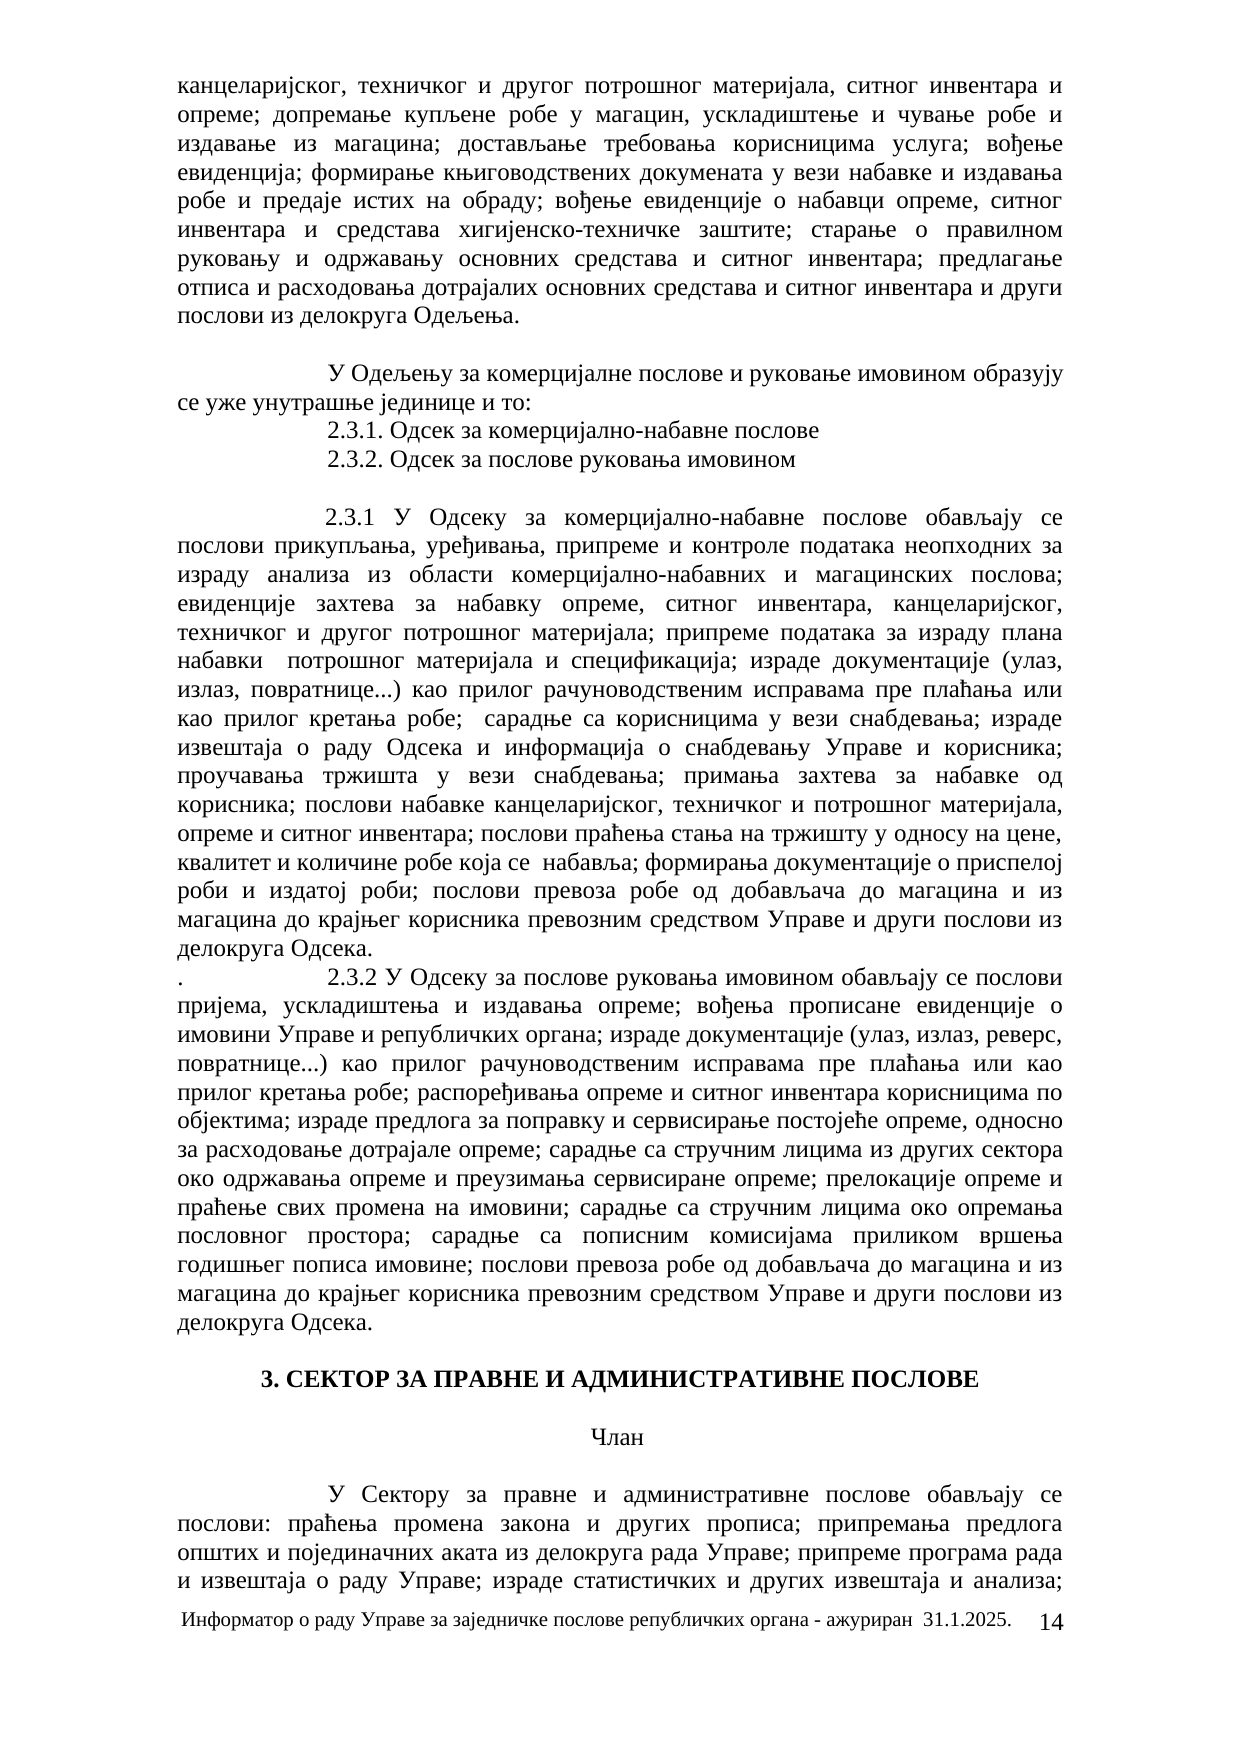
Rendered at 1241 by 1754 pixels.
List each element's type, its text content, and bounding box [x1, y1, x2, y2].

text . 2.3.2 У Одсеку за послове руковања имовином обављају се послови пријема, ускладиштења и издавања опреме; вођења прописане евиденције о имовини Управе и републичких органа; израде документације (улаз, излаз, реверс, повратнице...) као прилог рачуноводственим исправама пре плаћања или као прилог кретања робе; распоређивања опреме и ситног инвентара корисницима по објектима; израде предлога за поправку и сервисирање постојеће опреме, односно за расходовање дотрајале опреме; сарадње са стручним лицима из других сектора око одржавања опреме и преузимања сервисиране опреме; прелокације опреме и праћење свих промена на имовини; сарадње са стручним лицима око опремања пословног простора; сарадње са пописним комисијама приликом вршења годишњег пописа имовине; послови превоза робе од добављача до магацина и из магацина до крајњег корисника превозним средством Управе и други послови из делокруга Одсека. [177, 962, 1063, 1336]
text 3. СЕКТОР ЗА ПРАВНЕ И АДМИНИСТРАТИВНЕ ПОСЛОВЕ [177, 1364, 1063, 1393]
text 2.3.1 У Одсеку за комерцијално-набавне послове обављају се послови прикупљања, уређивања, припреме и контроле података неопходних за израду анализа из области комерцијално-набавних и магацинских послова; евиденције захтева за набавку опреме, ситног инвентара, канцеларијског, техничког и другог потрошног материјала; припреме података за израду плана набавки потрошног материјала и спецификација; израде документације (улаз, излаз, повратнице...) као прилог рачуноводственим исправама пре плаћања или као прилог кретања робе; сарадње са корисницима у вези снабдевања; израде извештаја о раду Одсека и информација о снабдевању Управе и корисника; проучавања тржишта у вези снабдевања; примања захтева за набавке од корисника; послови набавке канцеларијског, техничког и потрошног материјала, опреме и ситног инвентара; послови праћења стања на тржишту у односу на цене, квалитет и количине робе која се набавља; формирања документације о приспелој роби и издатој роби; послови превоза робе од добављача до магацина и из магацина до крајњег корисника превозним средством Управе и други послови из делокруга Одсека. [177, 502, 1063, 962]
text 2.3.1. Одсек за комерцијално-набавне послове [177, 416, 1063, 444]
text У Одељењу за комерцијалне послове и руковање имовином образују се уже унутрашње јединице и то: [177, 358, 1063, 416]
text Члан [177, 1422, 1063, 1451]
text канцеларијског, техничког и другог потрошног материјала, ситног инвентара и опреме; допремање купљене робе у магацин, ускладиштење и чување робе и издавање из магацина; достављање требовања корисницима услуга; вођење евиденција; формирање књиговодствених докумената у вези набавке и издавања робе и предаје истих на обраду; вођење евиденције о набавци опреме, ситног инвентара и средстава хигијенско-техничке заштите; старање о правилном руковању и одржавању основних средстава и ситног инвентара; предлагање отписа и расходовања дотрајалих основних средстава и ситног инвентара и други послови из делокруга Одељења. [177, 71, 1063, 329]
text 2.3.2. Одсек за послове руковања имовином [177, 444, 1063, 473]
text У Сектору за правне и административне послове обављају се послови: праћења промена закона и других прописа; припремања предлога општих и појединачних аката из делокруга рада Управе; припреме програма рада и извештаја о раду Управе; израде статистичких и других извештаја и анализа; [177, 1479, 1063, 1594]
